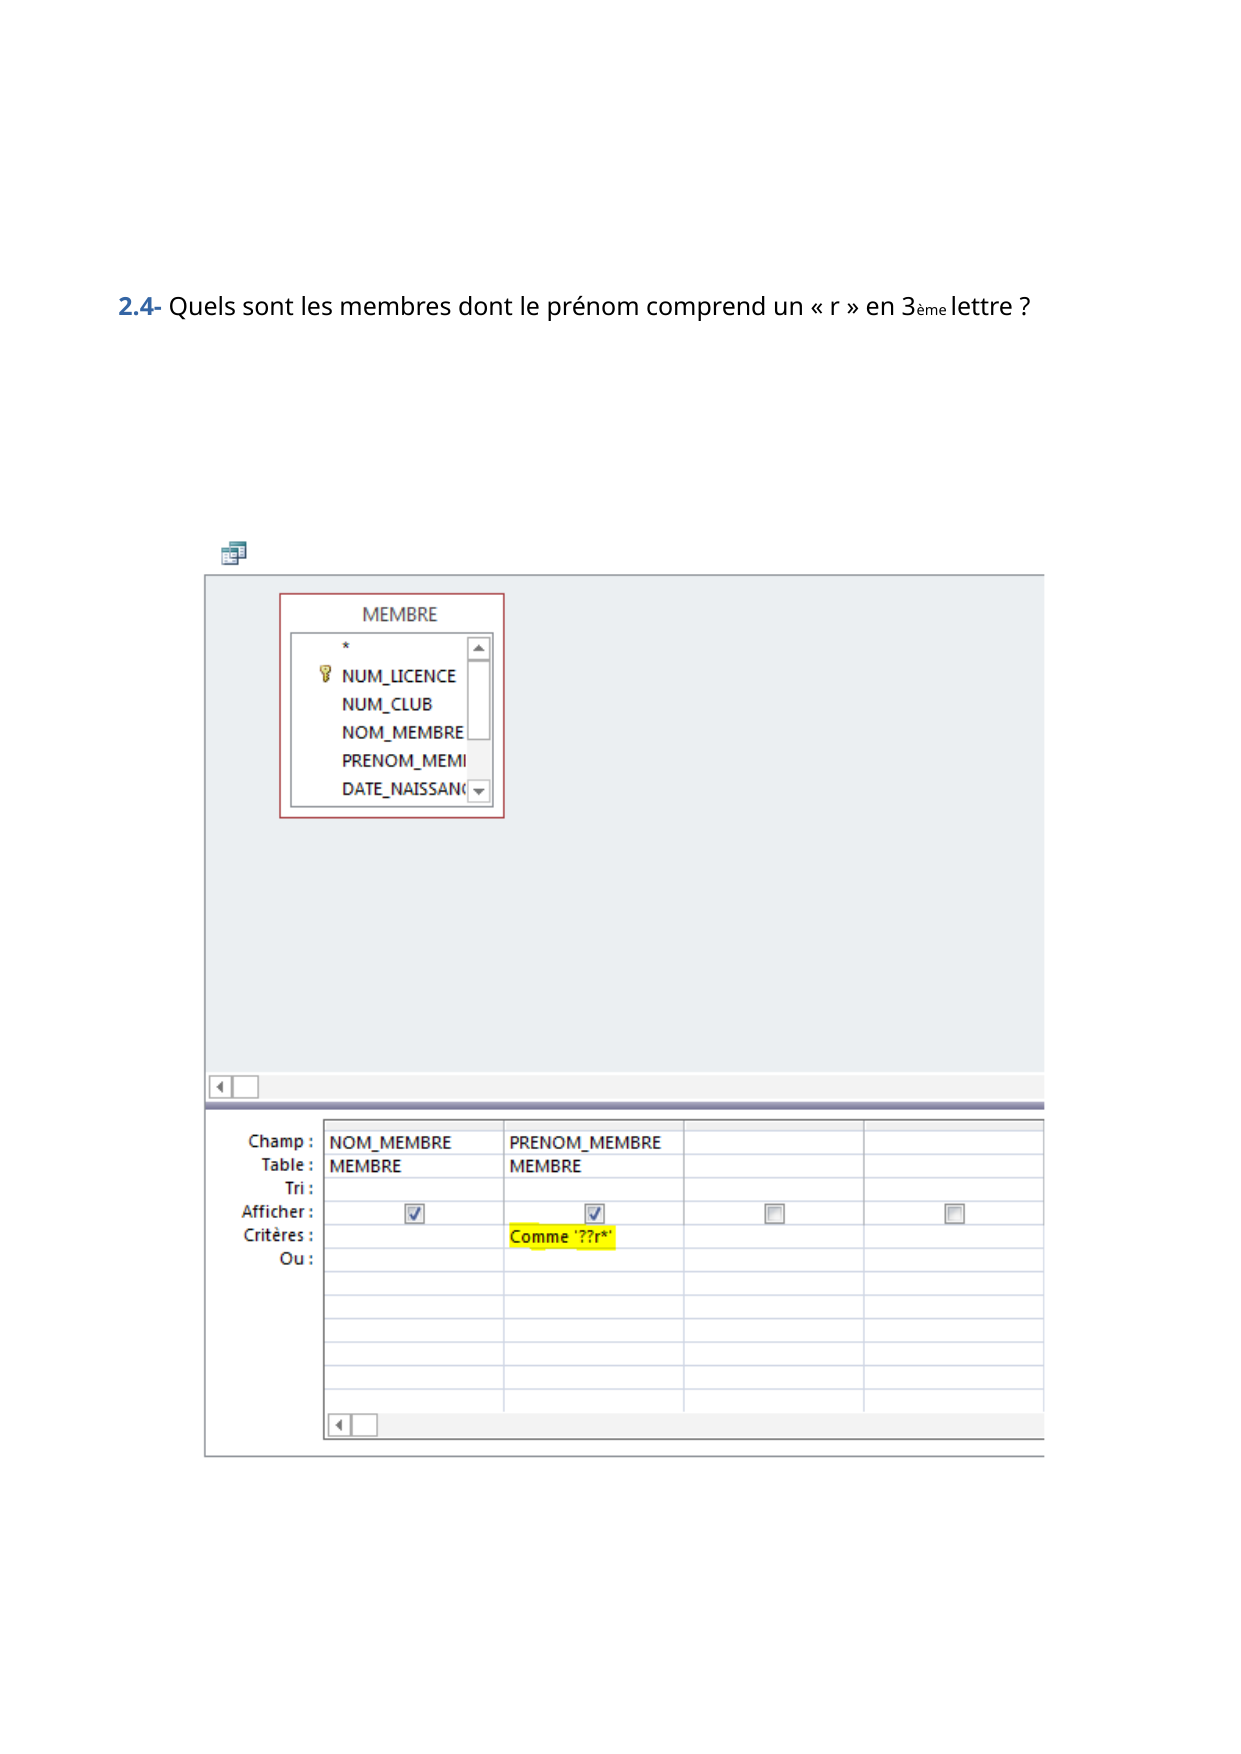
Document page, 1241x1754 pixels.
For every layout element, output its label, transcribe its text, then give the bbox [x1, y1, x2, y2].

picture [195, 537, 1045, 1459]
text 2.4- Quels sont les membres dont le prénom comprend un « r » en 3ème lettre ? [118, 288, 1122, 322]
